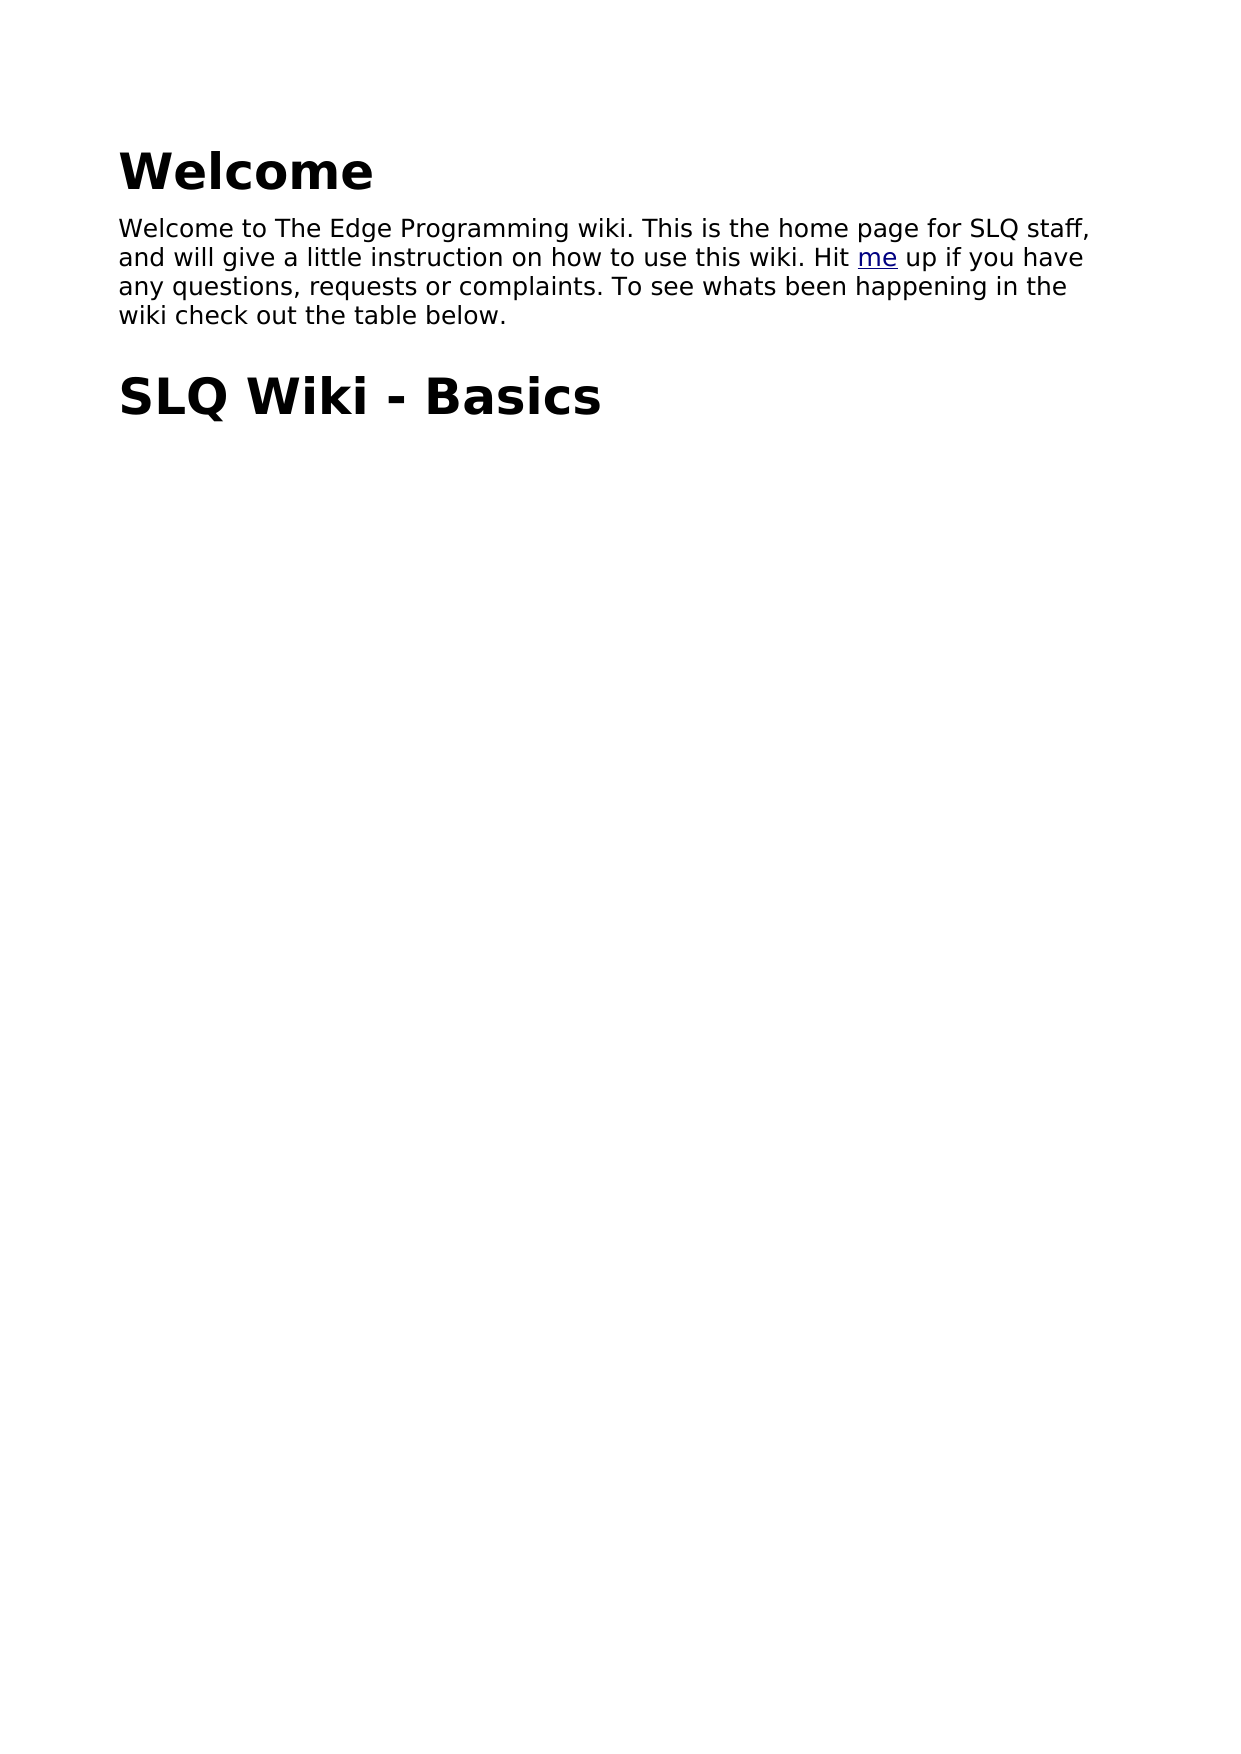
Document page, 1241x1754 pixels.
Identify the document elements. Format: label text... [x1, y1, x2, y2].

subtitle Welcome [118, 143, 1122, 201]
text Welcome to The Edge Programming wiki. This is the home page for SLQ staff, and will give a little instruction on how to use this wiki. Hit me up if you have any questions, requests or complaints. To see whats been happening in the wiki check out the table below. [118, 214, 1122, 331]
subtitle SLQ Wiki - Basics [118, 368, 1122, 426]
